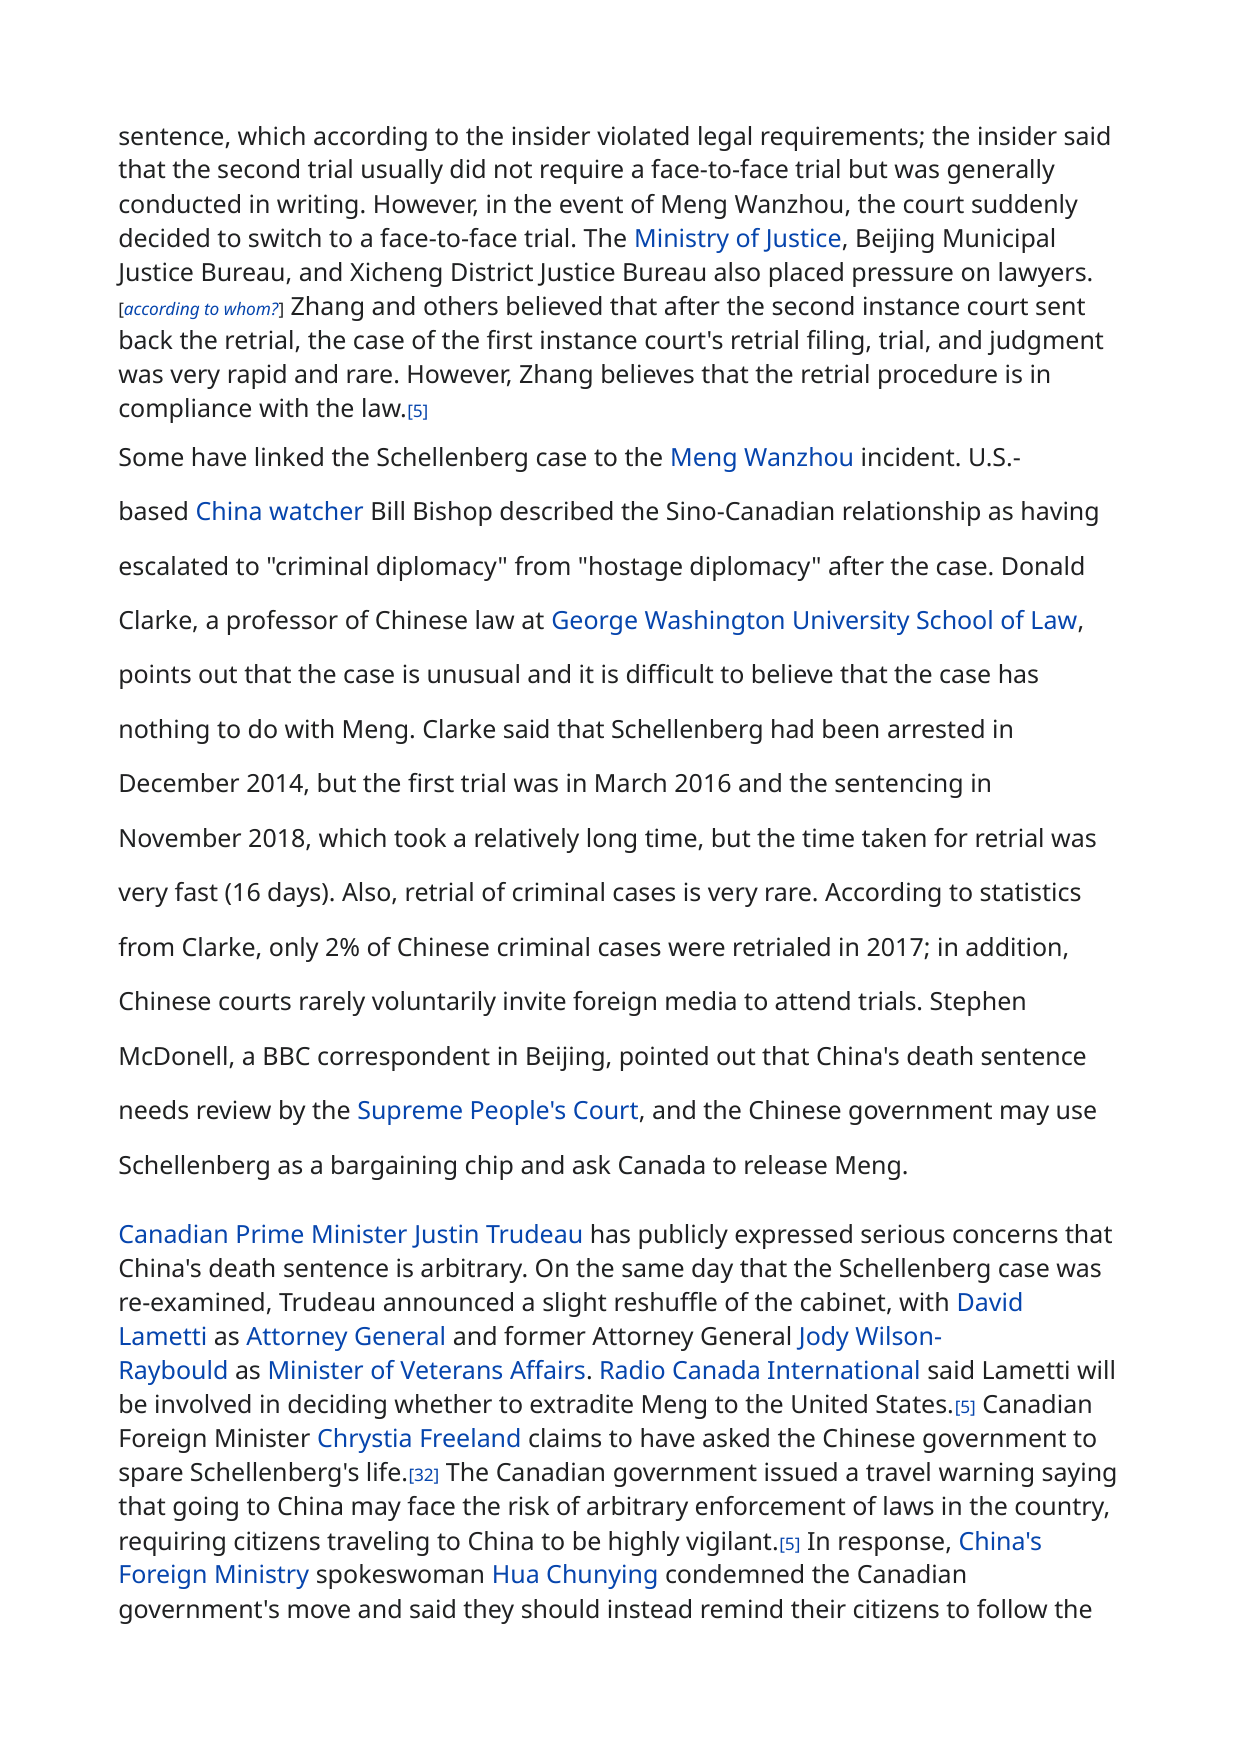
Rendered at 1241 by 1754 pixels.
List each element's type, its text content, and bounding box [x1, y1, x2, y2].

text Canadian Prime Minister Justin Trudeau has publicly expressed serious concerns that China's death sentence is arbitrary. On the same day that the Schellenberg case was re-examined, Trudeau announced a slight reshuffle of the cabinet, with David Lametti as Attorney General and former Attorney General Jody Wilson-Raybould as Minister of Veterans Affairs. Radio Canada International said Lametti will be involved in deciding whether to extradite Meng to the United States.[5] Canadian Foreign Minister Chrystia Freeland claims to have asked the Chinese government to spare Schellenberg's life.[32] The Canadian government issued a travel warning saying that going to China may face the risk of arbitrary enforcement of laws in the country, requiring citizens traveling to China to be highly vigilant.[5] In response, China's Foreign Ministry spokeswoman Hua Chunying condemned the Canadian government's move and said they should instead remind their citizens to follow the [118, 1217, 1122, 1625]
text Some have linked the Schellenberg case to the Meng Wanzhou incident. U.S.-based China watcher Bill Bishop described the Sino-Canadian relationship as having escalated to "criminal diplomacy" from "hostage diplomacy" after the case. Donald Clarke, a professor of Chinese law at George Washington University School of Law, points out that the case is unusual and it is difficult to believe that the case has nothing to do with Meng. Clarke said that Schellenberg had been arrested in December 2014, but the first trial was in March 2016 and the sentencing in November 2018, which took a relatively long time, but the time taken for retrial was very fast (16 days). Also, retrial of criminal cases is very rare. According to statistics from Clarke, only 2% of Chinese criminal cases were retrialed in 2017; in addition, Chinese courts rarely voluntarily invite foreign media to attend trials. Stephen McDonell, a BBC correspondent in Beijing, pointed out that China's death sentence needs review by the Supreme People's Court, and the Chinese government may use Schellenberg as a bargaining chip and ask Canada to release Meng. [118, 439, 1122, 1182]
text sentence, which according to the insider violated legal requirements; the insider said that the second trial usually did not require a face-to-face trial but was generally conducted in writing. However, in the event of Meng Wanzhou, the court suddenly decided to switch to a face-to-face trial. The Ministry of Justice, Beijing Municipal Justice Bureau, and Xicheng District Justice Bureau also placed pressure on lawyers.[according to whom?] Zhang and others believed that after the second instance court sent back the retrial, the case of the first instance court's retrial filing, trial, and judgment was very rapid and rare. However, Zhang believes that the retrial procedure is in compliance with the law.[5] [118, 118, 1122, 425]
